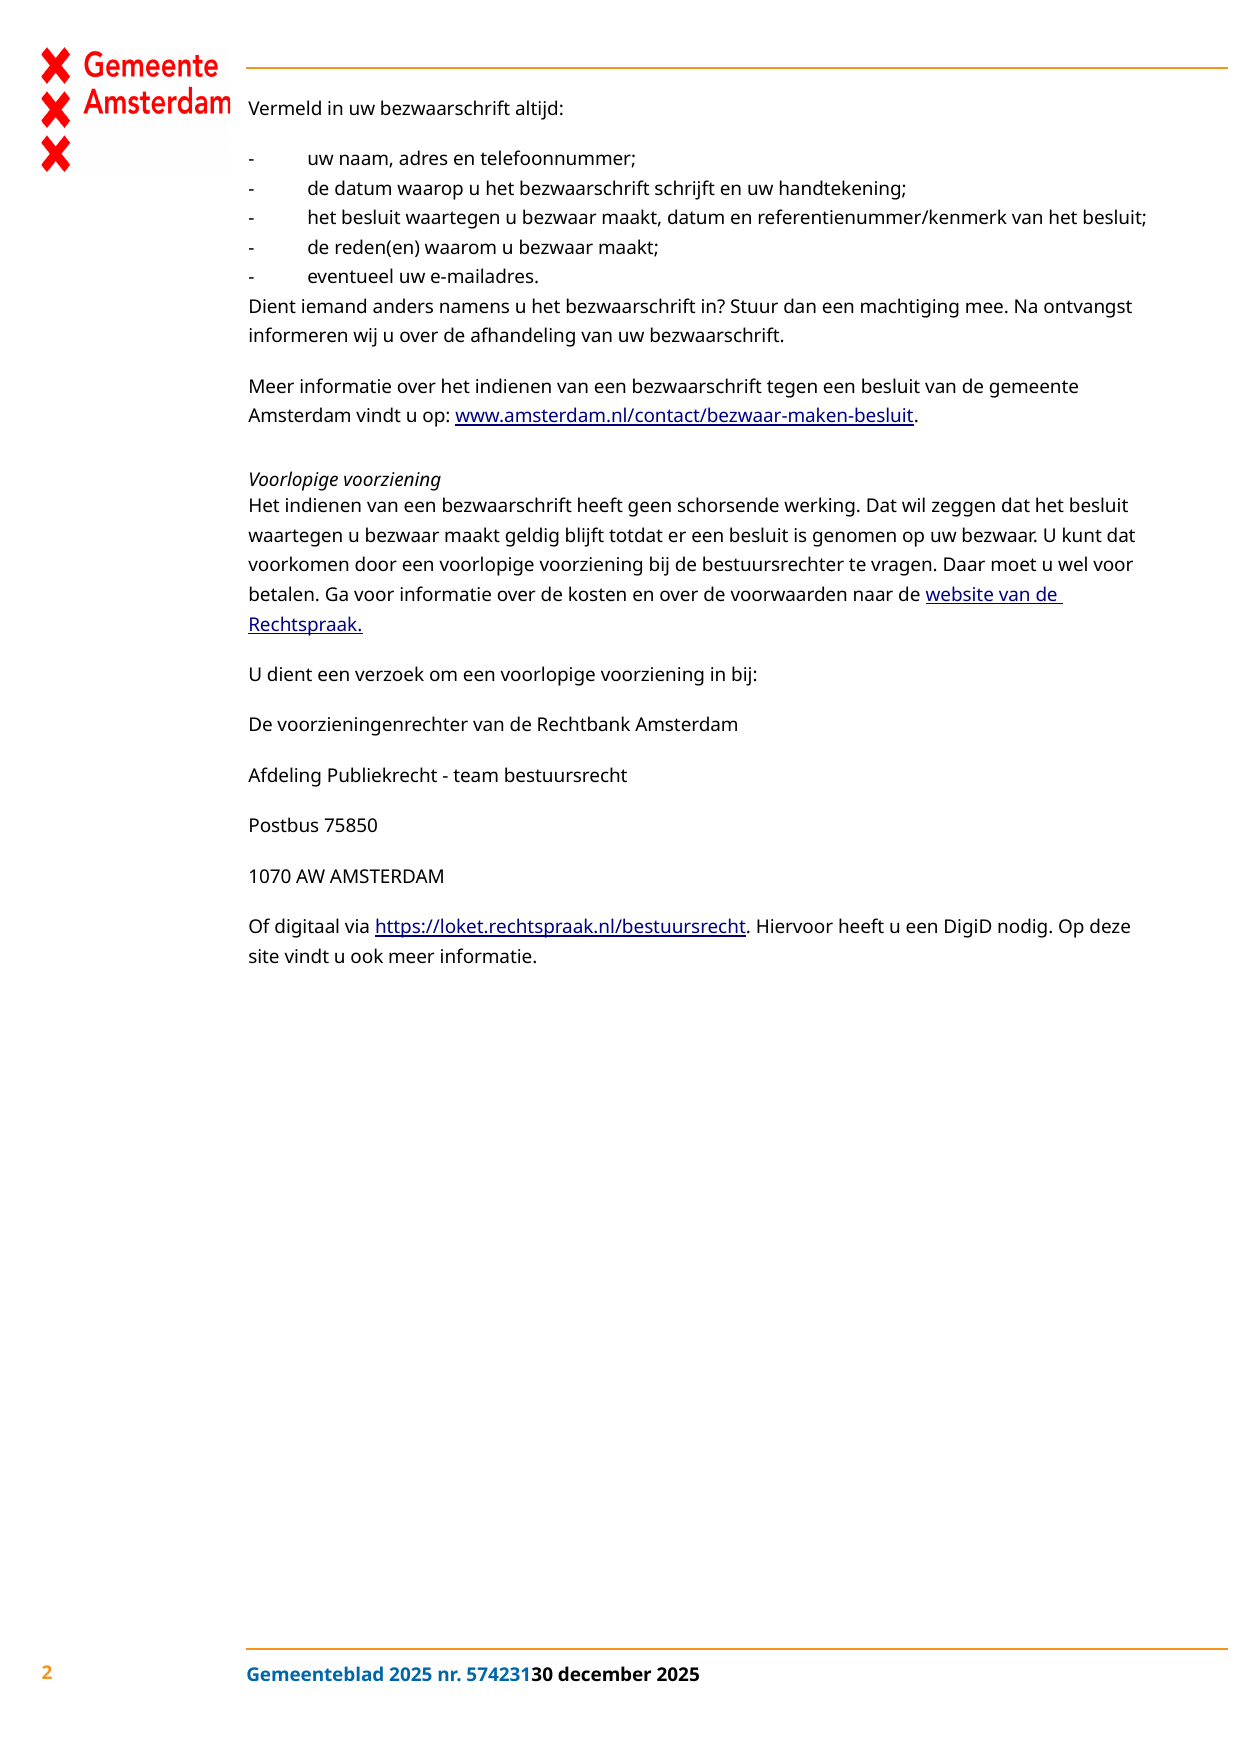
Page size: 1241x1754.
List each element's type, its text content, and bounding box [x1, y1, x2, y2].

text Of digitaal via https://loket.rechtspraak.nl/bestuursrecht. Hiervoor heeft u een DigiD nodig. Op deze site vindt u ook meer informatie. [248, 913, 1152, 968]
text Dient iemand anders namens u het bezwaarschrift in? Stuur dan een machtiging mee. Na ontvangst informeren wij u over de afhandeling van uw bezwaarschrift. [248, 293, 1152, 348]
text Afdeling Publiekrecht - team bestuursrecht [248, 762, 1152, 788]
text Vermeld in uw bezwaarschrift altijd: [248, 95, 1152, 121]
text De voorzieningenrechter van de Rechtbank Amsterdam [248, 712, 1152, 737]
picture [41, 47, 231, 172]
text U dient een verzoek om een voorlopige voorziening in bij: [248, 661, 1152, 687]
text Voorlopige voorziening [248, 467, 1152, 492]
list de reden(en) waarom u bezwaar maakt; [248, 234, 1152, 260]
text Het indienen van een bezwaarschrift heeft geen schorsende werking. Dat wil zeggen dat het besluit waartegen u bezwaar maakt geldig blijft totdat er een besluit is genomen op uw bezwaar. U kunt dat voorkomen door een voorlopige voorziening bij de bestuursrechter te vragen. Daar moet u wel voor betalen. Ga voor informatie over de kosten en over de voorwaarden naar de website van de Rechtspraak. [248, 492, 1152, 636]
list de datum waarop u het bezwaarschrift schrijft en uw handtekening; [248, 175, 1152, 201]
text Postbus 75850 [248, 812, 1152, 838]
text Meer informatie over het indienen van een bezwaarschrift tegen een besluit van de gemeente Amsterdam vindt u op: www.amsterdam.nl/contact/bezwaar-maken-besluit. [248, 373, 1152, 428]
list uw naam, adres en telefoonnummer; [248, 145, 1152, 171]
list het besluit waartegen u bezwaar maakt, datum en referentienummer/kenmerk van het besluit; [248, 204, 1152, 230]
list eventueel uw e-mailadres. [248, 263, 1152, 289]
text 1070 AW AMSTERDAM [248, 863, 1152, 888]
